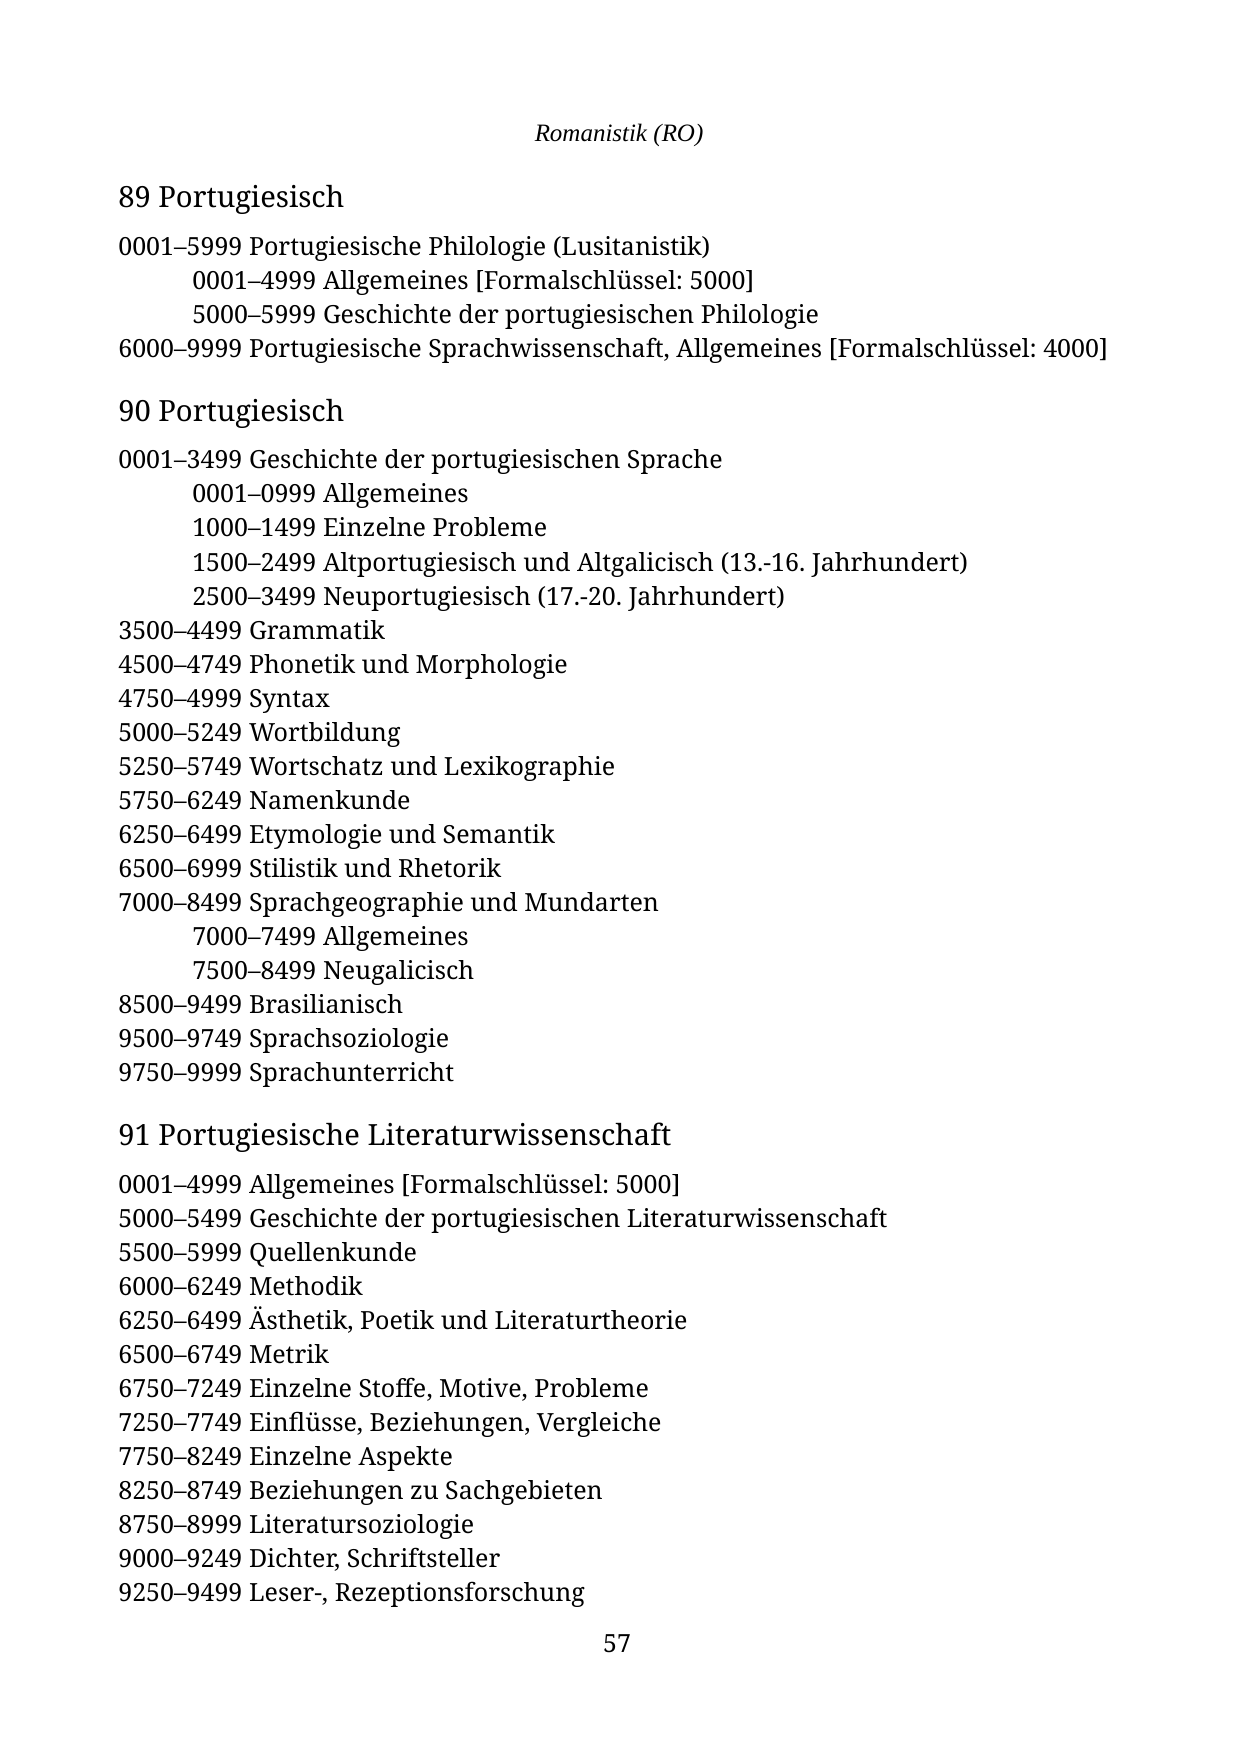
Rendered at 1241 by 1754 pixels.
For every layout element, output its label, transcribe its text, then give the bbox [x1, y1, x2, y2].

text 5250–5749 Wortschatz und Lexikographie [118, 748, 1122, 783]
text 1000–1499 Einzelne Probleme [118, 510, 1122, 544]
text 7750–8249 Einzelne Aspekte [118, 1439, 1122, 1473]
text 4750–4999 Syntax [118, 680, 1122, 714]
text 0001–0999 Allgemeines [118, 476, 1122, 510]
text 0001–3499 Geschichte der portugiesischen Sprache [118, 442, 1122, 476]
text 4500–4749 Phonetik und Morphologie [118, 646, 1122, 680]
text 9250–9499 Leser-, Rezeptionsforschung [118, 1575, 1122, 1609]
text 6500–6749 Metrik [118, 1337, 1122, 1371]
text 5750–6249 Namenkunde [118, 783, 1122, 817]
text 0001–4999 Allgemeines [Formalschlüssel: 5000] [118, 1166, 1122, 1200]
text 5500–5999 Quellenkunde [118, 1234, 1122, 1268]
text 3500–4499 Grammatik [118, 612, 1122, 646]
text 6750–7249 Einzelne Stoffe, Motive, Probleme [118, 1371, 1122, 1405]
text 9500–9749 Sprachsoziologie [118, 1021, 1122, 1055]
text 7000–7499 Allgemeines [118, 919, 1122, 953]
text 2500–3499 Neuportugiesisch (17.-20. Jahrhundert) [118, 578, 1122, 612]
text 6000–9999 Portugiesische Sprachwissenschaft, Allgemeines [Formalschlüssel: 4000] [118, 331, 1122, 365]
text 9750–9999 Sprachunterricht [118, 1055, 1122, 1089]
text 8750–8999 Literatursoziologie [118, 1507, 1122, 1541]
text 6500–6999 Stilistik und Rhetorik [118, 851, 1122, 885]
text 5000–5499 Geschichte der portugiesischen Literaturwissenschaft [118, 1200, 1122, 1234]
text 0001–5999 Portugiesische Philologie (Lusitanistik) [118, 228, 1122, 263]
subtitle 89 Portugiesisch [118, 176, 1122, 216]
text 0001–4999 Allgemeines [Formalschlüssel: 5000] [118, 263, 1122, 297]
text 8250–8749 Beziehungen zu Sachgebieten [118, 1473, 1122, 1507]
text 7000–8499 Sprachgeographie und Mundarten [118, 885, 1122, 919]
subtitle 90 Portugiesisch [118, 390, 1122, 429]
text 6250–6499 Ästhetik, Poetik und Literaturtheorie [118, 1303, 1122, 1337]
text 6250–6499 Etymologie und Semantik [118, 817, 1122, 851]
text 6000–6249 Methodik [118, 1268, 1122, 1303]
text 8500–9499 Brasilianisch [118, 987, 1122, 1021]
text 7250–7749 Einflüsse, Beziehungen, Vergleiche [118, 1405, 1122, 1439]
text 1500–2499 Altportugiesisch und Altgalicisch (13.-16. Jahrhundert) [118, 544, 1122, 578]
subtitle 91 Portugiesische Literaturwissenschaft [118, 1114, 1122, 1154]
text 9000–9249 Dichter, Schriftsteller [118, 1541, 1122, 1575]
text 5000–5999 Geschichte der portugiesischen Philologie [118, 297, 1122, 331]
text 7500–8499 Neugalicisch [118, 953, 1122, 987]
text 5000–5249 Wortbildung [118, 714, 1122, 748]
